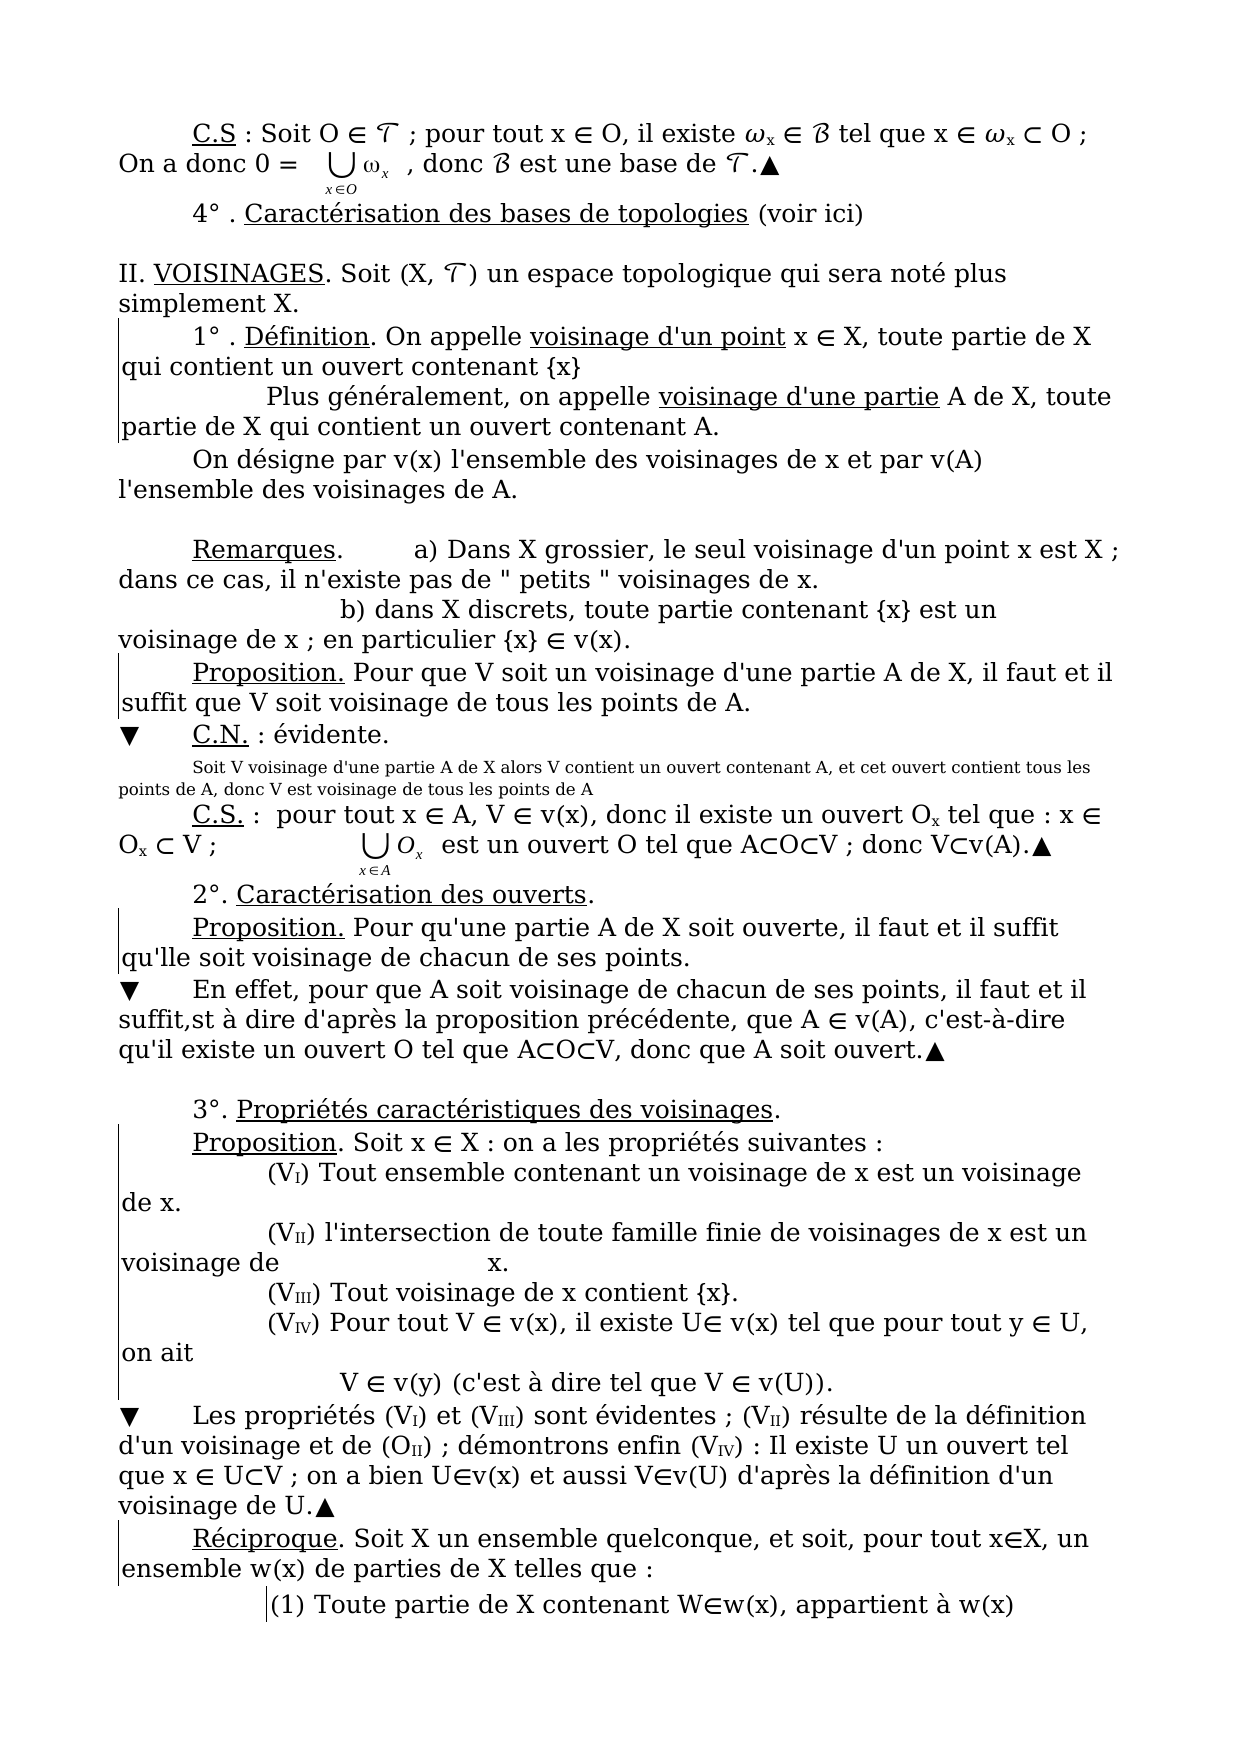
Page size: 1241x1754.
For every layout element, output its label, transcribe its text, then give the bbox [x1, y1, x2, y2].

text Soit V voisinage d'une partie A de X alors V contient un ouvert contenant A, et cet ouvert contient tous les points de A, donc V est voisinage de tous les points de A [118, 749, 1122, 799]
text On désigne par v(x) l'ensemble des voisinages de x et par v(A) l'ensemble des voisinages de A. [118, 443, 1122, 503]
text V ∈ v(y) (c'est à dire tel que V ∈ v(U)). [119, 1367, 1122, 1400]
text b) dans X discrets, toute partie contenant {x} est un voisinage de x ; en particulier {x} ∈ v(x). [118, 593, 1122, 653]
text Proposition. Soit x ∈ X : on a les propriétés suivantes : [119, 1124, 1122, 1157]
text 3°. Propriétés caractéristiques des voisinages. [118, 1094, 1122, 1124]
text (VII) l'intersection de toute famille finie de voisinages de x est un voisinage de x. [119, 1217, 1122, 1277]
text C.S : Soit O ∈ 𝒯 ; pour tout x ∈ O, il existe 𝜔x ∈ ℬ tel que x ∈ 𝜔x ⊂ O ; On a donc 0 = , donc ℬ est une base de 𝒯.▲ [118, 118, 1122, 197]
text II. VOISINAGES. Soit (X, 𝒯) un espace topologique qui sera noté plus simplement X. [118, 257, 1122, 317]
text Proposition. Pour que V soit un voisinage d'une partie A de X, il faut et il suffit que V soit voisinage de tous les points de A. [119, 653, 1122, 719]
text (VI) Tout ensemble contenant un voisinage de x est un voisinage de x. [119, 1157, 1122, 1217]
text (VIV) Pour tout V ∈ v(x), il existe U∈ v(x) tel que pour tout y ∈ U, on ait [119, 1307, 1122, 1367]
text Remarques. a) Dans X grossier, le seul voisinage d'un point x est X ; dans ce cas, il n'existe pas de " petits " voisinages de x. [118, 533, 1122, 593]
text ▼ Les propriétés (VI) et (VIII) sont évidentes ; (VII) résulte de la définition d'un voisinage et de (OII) ; démontrons enfin (VIV) : Il existe U un ouvert tel que x ∈ U⊂V ; on a bien U∈v(x) et aussi V∈v(U) d'après la définition d'un voisinage de U.▲ [118, 1400, 1122, 1520]
text C.S. : pour tout x ∈ A, V ∈ v(x), donc il existe un ouvert Ox tel que : x ∈ Ox ⊂ V ; est un ouvert O tel que A⊂O⊂V ; donc V⊂v(A).▲ [118, 799, 1122, 878]
text Réciproque. Soit X un ensemble quelconque, et soit, pour tout x∈X, un ensemble w(x) de parties de X telles que : [119, 1520, 1122, 1586]
text ▼ C.N. : évidente. [118, 719, 1122, 749]
text Proposition. Pour qu'une partie A de X soit ouverte, il faut et il suffit qu'lle soit voisinage de chacun de ses points. [119, 908, 1122, 974]
text ▼ En effet, pour que A soit voisinage de chacun de ses points, il faut et il suffit,st à dire d'après la proposition précédente, que A ∈ v(A), c'est-à-dire qu'il existe un ouvert O tel que A⊂O⊂V, donc que A soit ouvert.▲ [118, 974, 1122, 1064]
text 1° . Définition. On appelle voisinage d'un point x ∈ X, toute partie de X qui contient un ouvert contenant {x} Plus généralement, on appelle voisinage d'une partie A de X, toute partie de X qui contient un ouvert contenant A. [118, 317, 1122, 443]
text (VIII) Tout voisinage de x contient {x}. [119, 1277, 1122, 1307]
text (1) Toute partie de X contenant W∈w(x), appartient à w(x) [267, 1586, 1122, 1622]
text 2°. Caractérisation des ouverts. [118, 878, 1122, 908]
text 4° . Caractérisation des bases de topologies (voir ici) [118, 197, 1122, 227]
